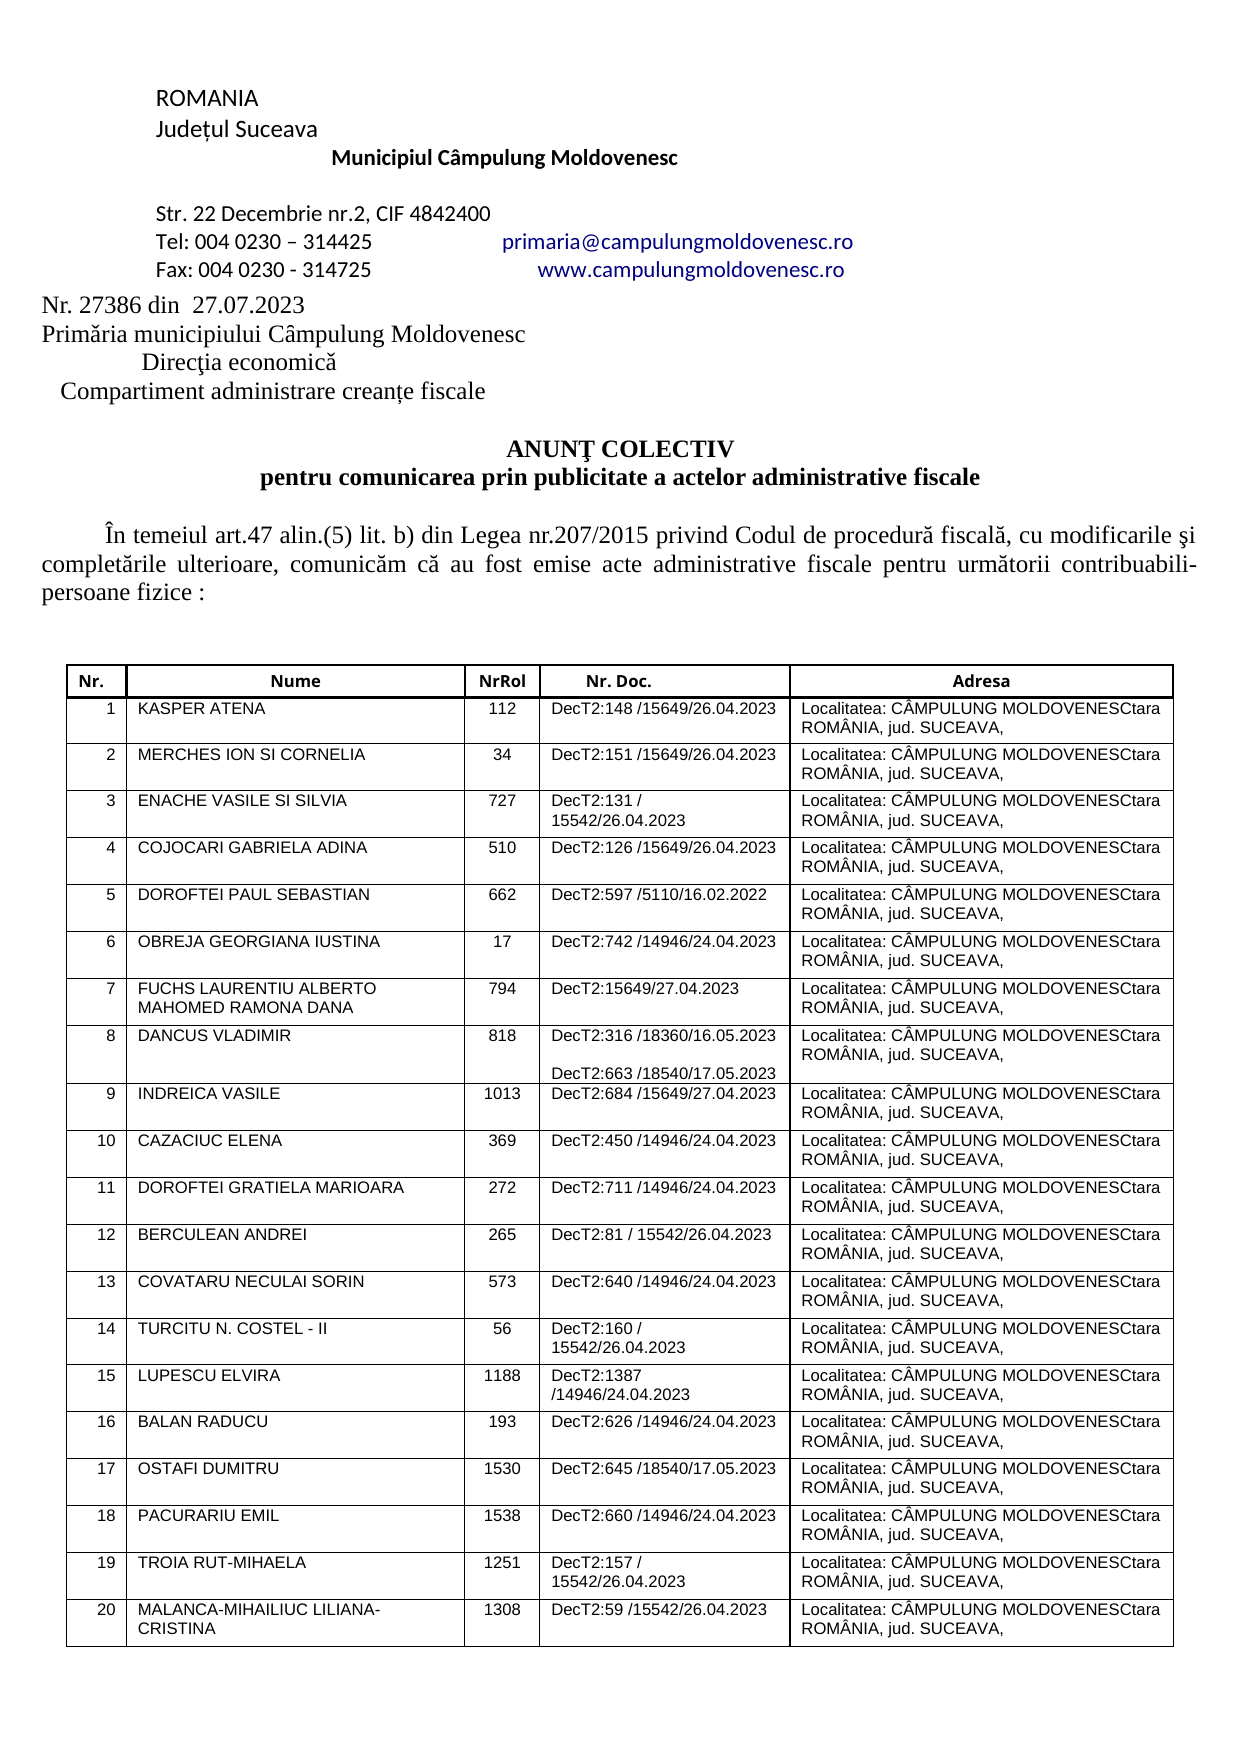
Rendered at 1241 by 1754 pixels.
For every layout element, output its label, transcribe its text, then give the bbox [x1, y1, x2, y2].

table_cell DecT2:684 /15649/27.04.2023 [540, 1084, 789, 1130]
table_cell DecT2:126 /15649/26.04.2023 [540, 838, 789, 884]
table_cell 369 [465, 1131, 539, 1177]
table_cell OBREJA GEORGIANA IUSTINA [127, 932, 464, 978]
table_cell Localitatea: CÂMPULUNG MOLDOVENESCtara ROMÂNIA, jud. SUCEAVA, [791, 791, 1173, 837]
table_cell 3 [67, 791, 126, 837]
table_header Nr. [68, 666, 125, 696]
text În temeiul art.47 alin.(5) lit. b) din Legea nr.207/2015 privind Codul de procedură fiscală, cu modificarile şi completările ulterioare, comunicăm că au fost emise acte administrative fiscale pentru următorii contribuabili-persoane fizice : [41, 520, 1199, 606]
table_cell 1538 [465, 1506, 539, 1552]
table_cell DecT2:742 /14946/24.04.2023 [540, 932, 789, 978]
table_cell TURCITU N. COSTEL - II [127, 1319, 464, 1364]
table_cell DOROFTEI GRATIELA MARIOARA [127, 1178, 464, 1224]
table_cell 1251 [465, 1553, 539, 1599]
table_cell INDREICA VASILE [127, 1084, 464, 1130]
table_cell FUCHS LAURENTIU ALBERTO MAHOMED RAMONA DANA [127, 979, 464, 1024]
table_cell 8 [67, 1026, 126, 1083]
table_header Nr. Doc. [541, 666, 789, 696]
text ANUNŢ COLECTIV [41, 434, 1199, 462]
text Compartiment administrare creanțe fiscale [41, 376, 1199, 405]
table_cell DecT2:148 /15649/26.04.2023 [540, 699, 789, 743]
table_cell BERCULEAN ANDREI [127, 1225, 464, 1271]
table_cell LUPESCU ELVIRA [127, 1365, 464, 1411]
table_cell 20 [67, 1600, 126, 1646]
text Direcţia economicǎ [41, 347, 1199, 376]
table_cell 265 [465, 1225, 539, 1271]
table_cell DecT2:131 / 15542/26.04.2023 [540, 791, 789, 837]
table_cell Localitatea: CÂMPULUNG MOLDOVENESCtara ROMÂNIA, jud. SUCEAVA, [791, 1506, 1173, 1552]
text Nr. 27386 din 27.07.2023 [41, 290, 1199, 319]
table_cell 9 [67, 1084, 126, 1130]
table_cell ENACHE VASILE SI SILVIA [127, 791, 464, 837]
table_cell 13 [67, 1272, 126, 1317]
table_cell Localitatea: CÂMPULUNG MOLDOVENESCtara ROMÂNIA, jud. SUCEAVA, [791, 932, 1173, 978]
table_cell 15 [67, 1365, 126, 1411]
table_cell 34 [465, 744, 539, 790]
table_cell CAZACIUC ELENA [127, 1131, 464, 1177]
table_cell 14 [67, 1319, 126, 1364]
table_cell Localitatea: CÂMPULUNG MOLDOVENESCtara ROMÂNIA, jud. SUCEAVA, [791, 1131, 1173, 1177]
table_cell 19 [67, 1553, 126, 1599]
table_cell OSTAFI DUMITRU [127, 1459, 464, 1505]
table_cell DecT2:597 /5110/16.02.2022 [540, 885, 789, 931]
table_cell 662 [465, 885, 539, 931]
table_cell 4 [67, 838, 126, 884]
table_cell Localitatea: CÂMPULUNG MOLDOVENESCtara ROMÂNIA, jud. SUCEAVA, [791, 1412, 1173, 1458]
table_cell Localitatea: CÂMPULUNG MOLDOVENESCtara ROMÂNIA, jud. SUCEAVA, [791, 885, 1173, 931]
table_cell Localitatea: CÂMPULUNG MOLDOVENESCtara ROMÂNIA, jud. SUCEAVA, [791, 1553, 1173, 1599]
table_cell PACURARIU EMIL [127, 1506, 464, 1552]
table_cell DecT2:626 /14946/24.04.2023 [540, 1412, 789, 1458]
table_cell DecT2:157 / 15542/26.04.2023 [540, 1553, 789, 1599]
table_cell 573 [465, 1272, 539, 1317]
table_cell DOROFTEI PAUL SEBASTIAN [127, 885, 464, 931]
table_cell 56 [465, 1319, 539, 1364]
table_cell Localitatea: CÂMPULUNG MOLDOVENESCtara ROMÂNIA, jud. SUCEAVA, [791, 1365, 1173, 1411]
table_cell Localitatea: CÂMPULUNG MOLDOVENESCtara ROMÂNIA, jud. SUCEAVA, [791, 1319, 1173, 1364]
table_cell DecT2:15649/27.04.2023 [540, 979, 789, 1024]
table_cell COJOCARI GABRIELA ADINA [127, 838, 464, 884]
table_cell Localitatea: CÂMPULUNG MOLDOVENESCtara ROMÂNIA, jud. SUCEAVA, [791, 1178, 1173, 1224]
table_cell Localitatea: CÂMPULUNG MOLDOVENESCtara ROMÂNIA, jud. SUCEAVA, [791, 1272, 1173, 1317]
table_cell KASPER ATENA [127, 699, 464, 743]
table_cell DecT2:160 / 15542/26.04.2023 [540, 1319, 789, 1364]
table_cell 6 [67, 932, 126, 978]
table_cell Localitatea: CÂMPULUNG MOLDOVENESCtara ROMÂNIA, jud. SUCEAVA, [791, 838, 1173, 884]
table_cell DecT2:151 /15649/26.04.2023 [540, 744, 789, 790]
table_cell 7 [67, 979, 126, 1024]
table_cell DecT2:59 /15542/26.04.2023 [540, 1600, 789, 1646]
table_cell BALAN RADUCU [127, 1412, 464, 1458]
table_cell DecT2:711 /14946/24.04.2023 [540, 1178, 789, 1224]
table_cell MALANCA-MIHAILIUC LILIANA-CRISTINA [127, 1600, 464, 1646]
table_cell DecT2:81 / 15542/26.04.2023 [540, 1225, 789, 1271]
table_cell 794 [465, 979, 539, 1024]
table_cell 11 [67, 1178, 126, 1224]
table_cell 727 [465, 791, 539, 837]
text pentru comunicarea prin publicitate a actelor administrative fiscale [41, 462, 1199, 491]
table_cell 17 [465, 932, 539, 978]
table_cell 1530 [465, 1459, 539, 1505]
table_cell 10 [67, 1131, 126, 1177]
table_cell Localitatea: CÂMPULUNG MOLDOVENESCtara ROMÂNIA, jud. SUCEAVA, [791, 1026, 1173, 1083]
table_cell Localitatea: CÂMPULUNG MOLDOVENESCtara ROMÂNIA, jud. SUCEAVA, [791, 1084, 1173, 1130]
table_cell Localitatea: CÂMPULUNG MOLDOVENESCtara ROMÂNIA, jud. SUCEAVA, [791, 1600, 1173, 1646]
table_cell Localitatea: CÂMPULUNG MOLDOVENESCtara ROMÂNIA, jud. SUCEAVA, [791, 979, 1173, 1024]
table_cell 1 [67, 699, 126, 743]
table_cell 1188 [465, 1365, 539, 1411]
table_cell Localitatea: CÂMPULUNG MOLDOVENESCtara ROMÂNIA, jud. SUCEAVA, [791, 699, 1173, 743]
table_cell 5 [67, 885, 126, 931]
table_cell MERCHES ION SI CORNELIA [127, 744, 464, 790]
table_cell DecT2:450 /14946/24.04.2023 [540, 1131, 789, 1177]
table_header NrRol [466, 666, 539, 696]
table_cell DecT2:316 /18360/16.05.2023 DecT2:663 /18540/17.05.2023 [540, 1026, 789, 1083]
table_cell 16 [67, 1412, 126, 1458]
table_cell 1013 [465, 1084, 539, 1130]
table_cell DANCUS VLADIMIR [127, 1026, 464, 1083]
table_cell 510 [465, 838, 539, 884]
table_cell 193 [465, 1412, 539, 1458]
table_cell 12 [67, 1225, 126, 1271]
table_cell 17 [67, 1459, 126, 1505]
table_cell Localitatea: CÂMPULUNG MOLDOVENESCtara ROMÂNIA, jud. SUCEAVA, [791, 744, 1173, 790]
table_cell DecT2:660 /14946/24.04.2023 [540, 1506, 789, 1552]
table_cell TROIA RUT-MIHAELA [127, 1553, 464, 1599]
table_cell Localitatea: CÂMPULUNG MOLDOVENESCtara ROMÂNIA, jud. SUCEAVA, [791, 1225, 1173, 1271]
table_cell DecT2:645 /18540/17.05.2023 [540, 1459, 789, 1505]
table_cell Localitatea: CÂMPULUNG MOLDOVENESCtara ROMÂNIA, jud. SUCEAVA, [791, 1459, 1173, 1505]
table_cell 18 [67, 1506, 126, 1552]
table_cell DecT2:1387 /14946/24.04.2023 [540, 1365, 789, 1411]
table_header Nume [128, 666, 464, 696]
table_cell 1308 [465, 1600, 539, 1646]
table_cell 2 [67, 744, 126, 790]
table_cell 272 [465, 1178, 539, 1224]
table_cell 112 [465, 699, 539, 743]
table_header Adresa [791, 666, 1172, 696]
table_cell 818 [465, 1026, 539, 1083]
text Primǎria municipiului Cȃmpulung Moldovenesc [41, 319, 1199, 347]
table_cell DecT2:640 /14946/24.04.2023 [540, 1272, 789, 1317]
table_cell COVATARU NECULAI SORIN [127, 1272, 464, 1317]
